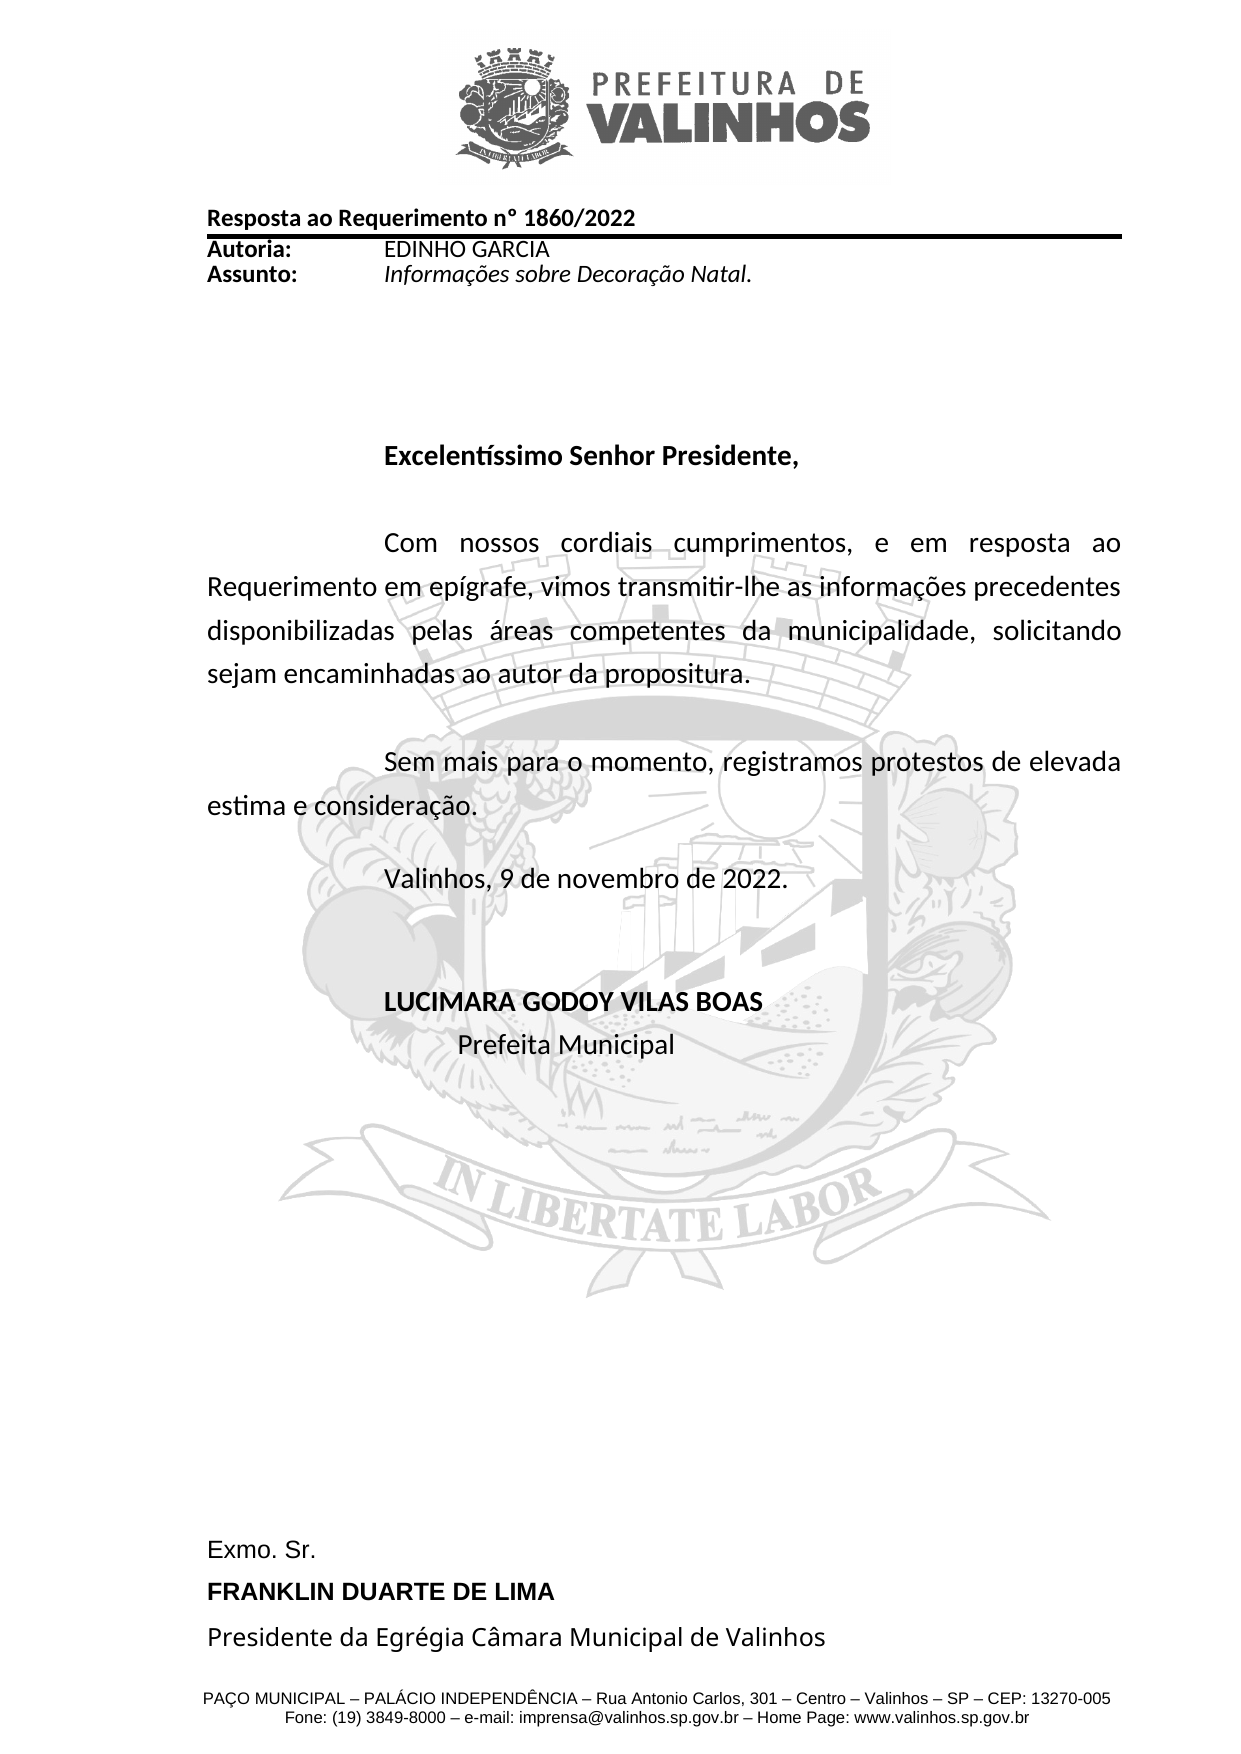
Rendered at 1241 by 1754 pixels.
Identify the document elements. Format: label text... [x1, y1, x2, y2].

text Sem mais para o momento, registramos protestos de elevada estima e consideração. [1094, 749, 1122, 822]
picture [438, 29, 891, 185]
text Valinhos, 9 de novembro de 2022. [1094, 866, 1122, 895]
text Sem mais para o momento, registramos protestos de elevada estima e consideração. [207, 749, 235, 822]
text LUCIMARA GODOY VILAS BOAS [207, 989, 235, 1018]
text Prefeita Municipal [1094, 1033, 1122, 1062]
picture [235, 506, 1094, 1342]
picture [1090, 584, 1094, 594]
text Excelentíssimo Senhor Presidente, [207, 443, 1122, 472]
text Prefeita Municipal [207, 1033, 235, 1062]
text LUCIMARA GODOY VILAS BOAS [1094, 989, 1122, 1018]
text Valinhos, 9 de novembro de 2022. [207, 866, 235, 895]
